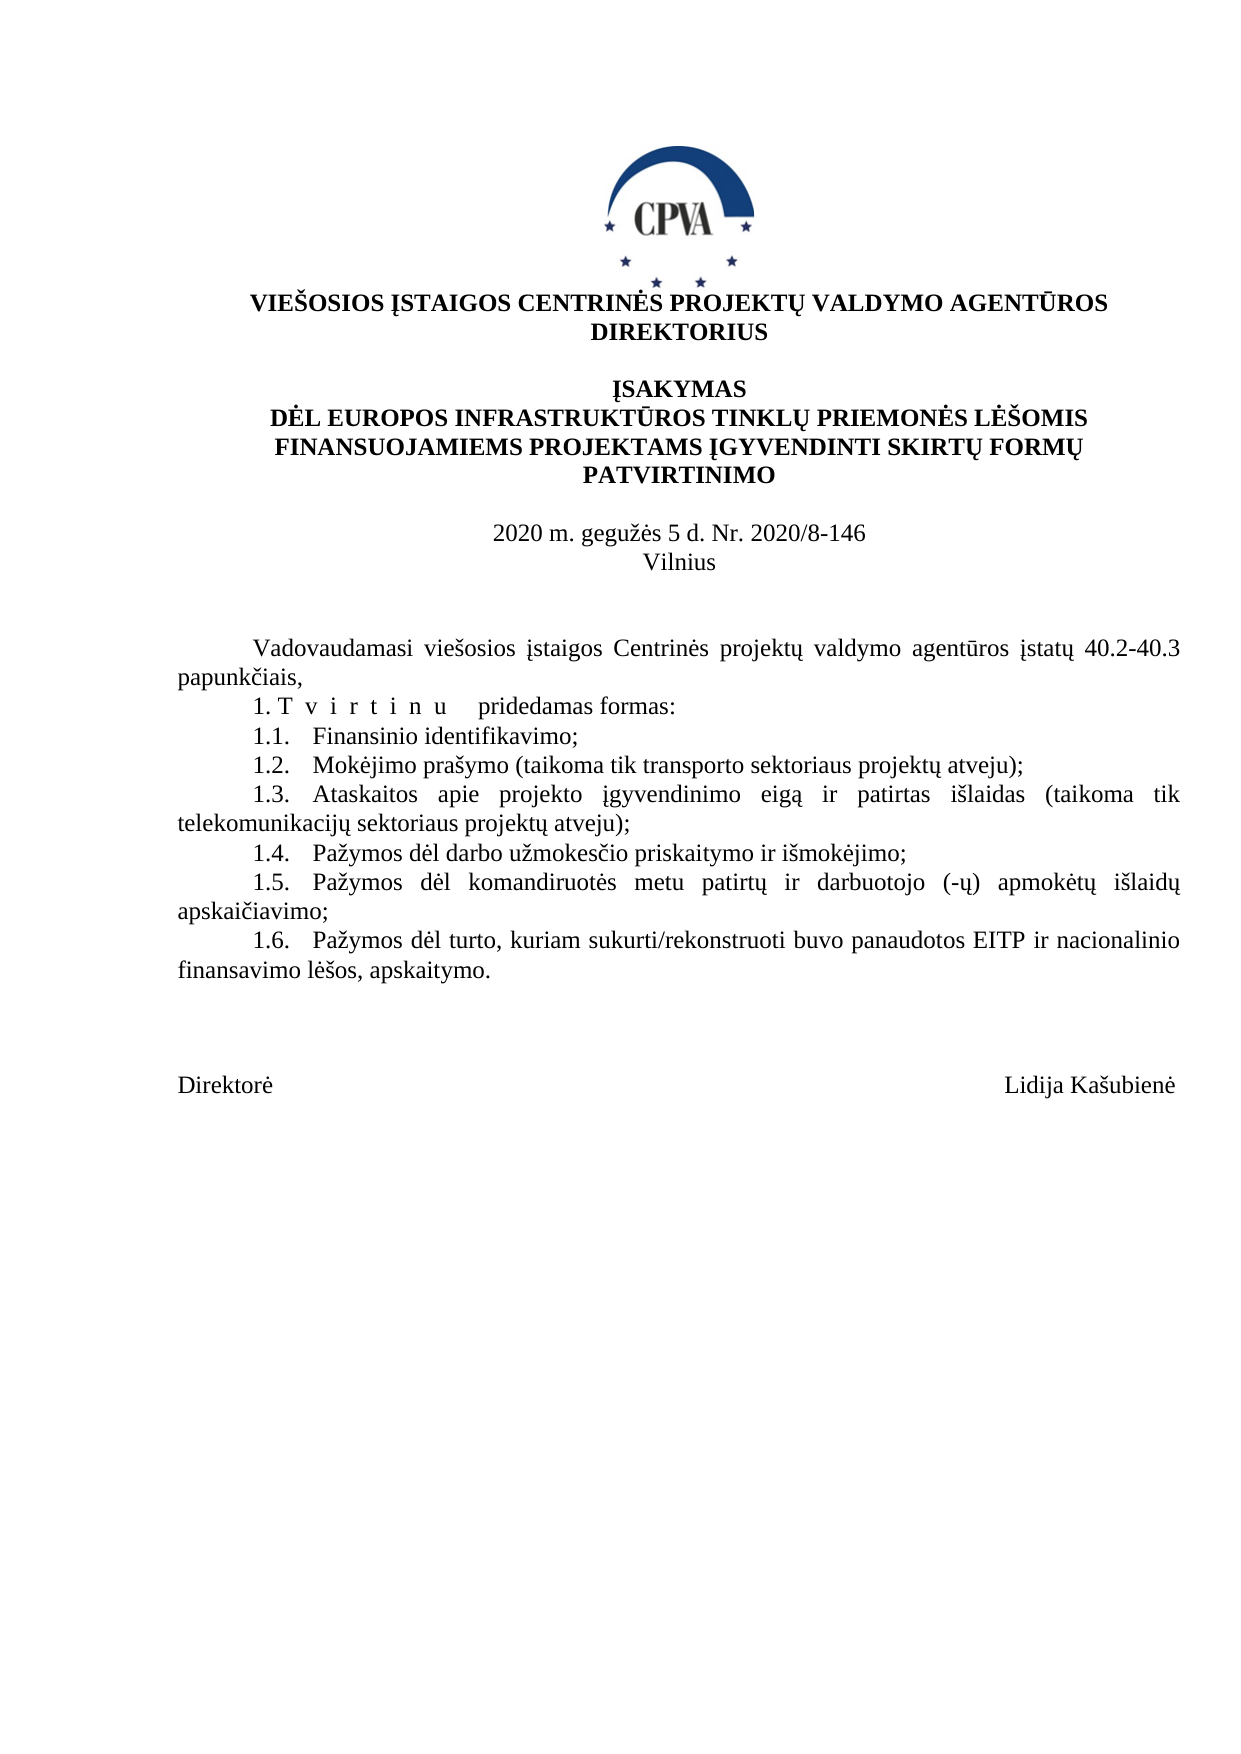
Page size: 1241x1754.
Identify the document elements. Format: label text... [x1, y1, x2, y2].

text DIREKTORIUS [177, 317, 1181, 345]
text DĖL EUROPOS INFRASTRUKTŪROS TINKLŲ PRIEMONĖS LĖŠOMIS FINANSUOJAMIEMS PROJEKTAMS ĮGYVENDINTI SKIRTŲ FORMŲ PATVIRTINIMO [177, 403, 1181, 489]
text Vadovaudamasi viešosios įstaigos Centrinės projektų valdymo agentūros įstatų 40.2-40.3 papunkčiais, [177, 633, 1181, 691]
text 1. Tvirtinu pridedamas formas: [177, 691, 1181, 720]
text ĮSAKYMAS [177, 374, 1181, 403]
text 2020 m. gegužės 5 d. Nr. 2020/8-146 [177, 518, 1181, 547]
text Direktorė Lidija Kašubienė [177, 1070, 1181, 1099]
text 1.6. Pažymos dėl turto, kuriam sukurti/rekonstruoti buvo panaudotos EITP ir nacionalinio finansavimo lėšos, apskaitymo. [177, 926, 1181, 984]
text 1.5. Pažymos dėl komandiruotės metu patirtų ir darbuotojo (-ų) apmokėtų išlaidų apskaičiavimo; [177, 867, 1181, 925]
text Vilnius [177, 547, 1181, 575]
text 1.2. Mokėjimo prašymo (taikoma tik transporto sektoriaus projektų atveju); [177, 750, 1181, 779]
text 1.1. Finansinio identifikavimo; [177, 721, 1181, 749]
text VIEŠOSIOS ĮSTAIGOS CENTRINĖS PROJEKTŲ VALDYMO AGENTŪROS [177, 288, 1181, 317]
text 1.4. Pažymos dėl darbo užmokesčio priskaitymo ir išmokėjimo; [177, 838, 1181, 867]
text 1.3. Ataskaitos apie projekto įgyvendinimo eigą ir patirtas išlaidas (taikoma tik telekomunikacijų sektoriaus projektų atveju); [177, 779, 1181, 837]
